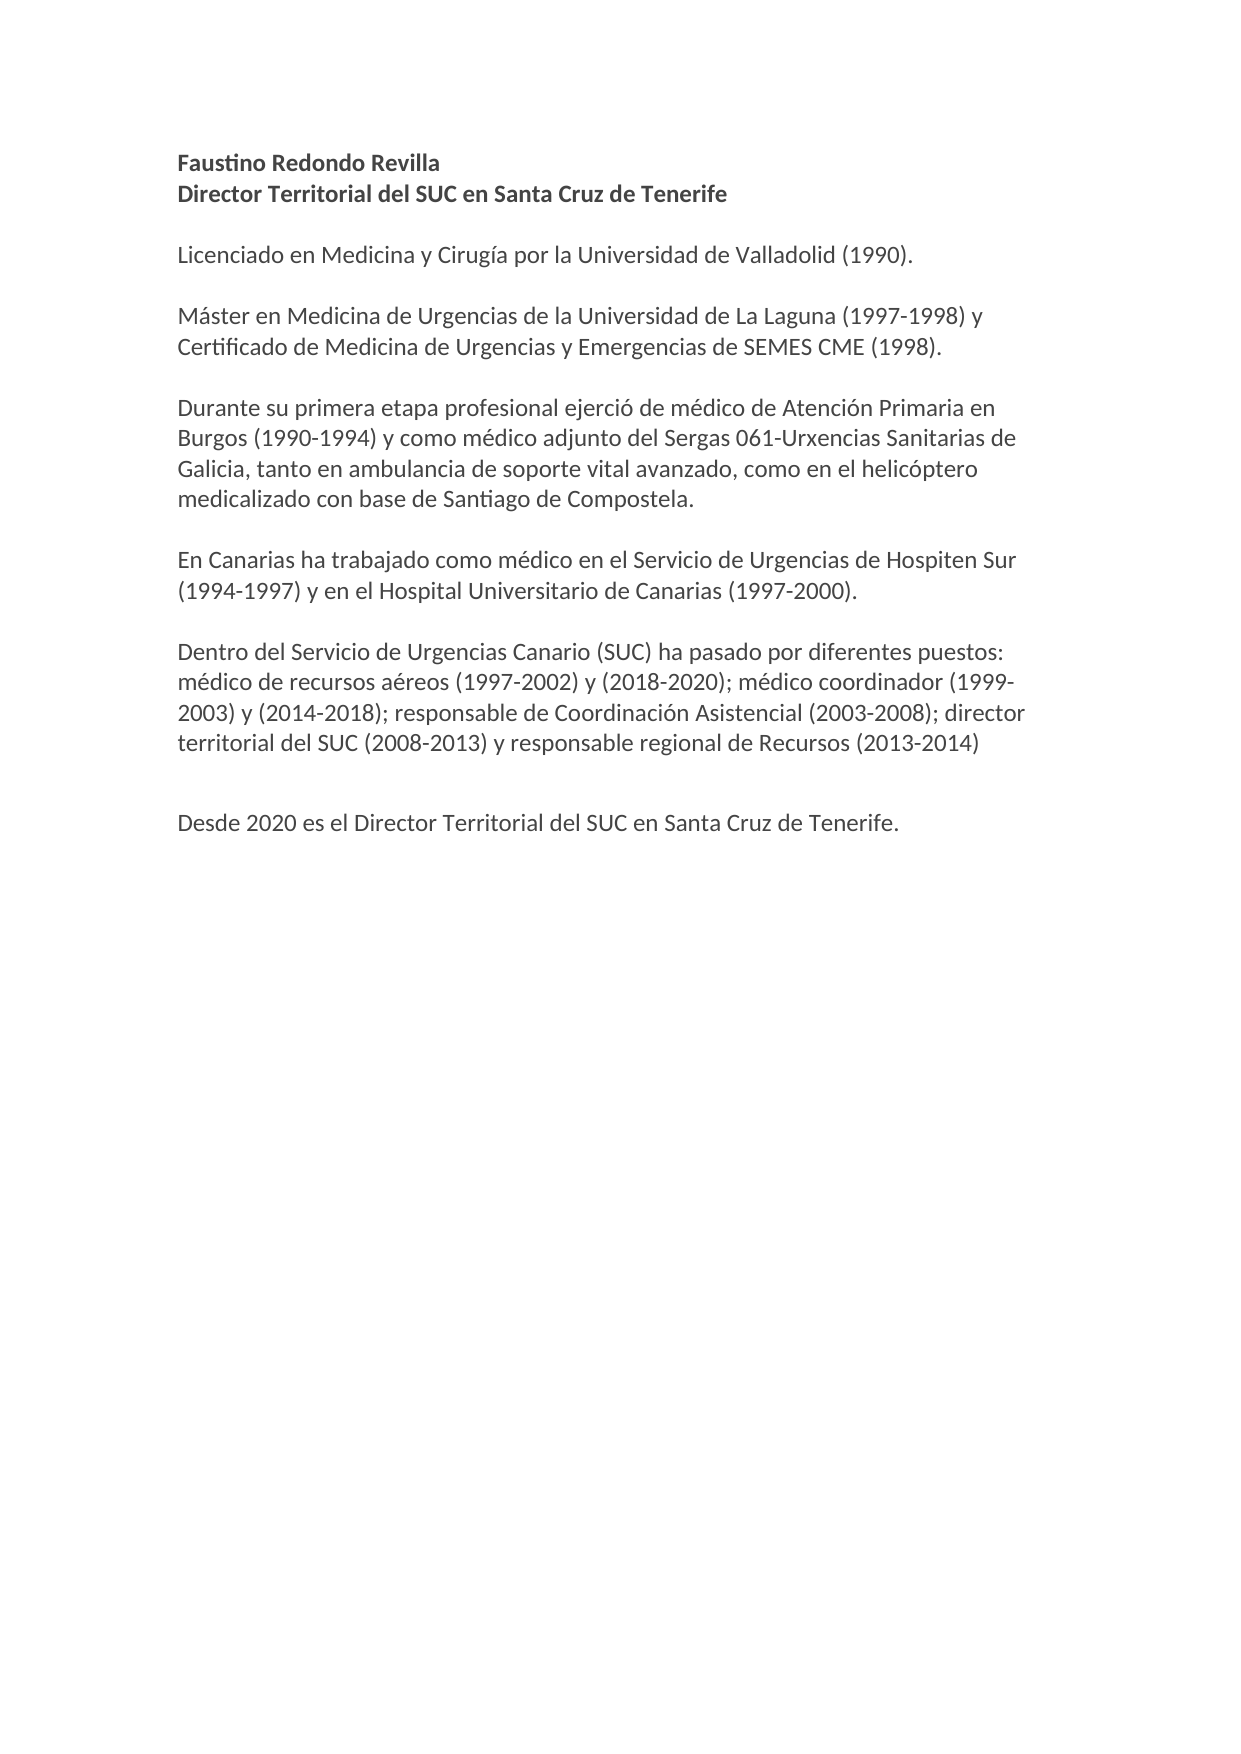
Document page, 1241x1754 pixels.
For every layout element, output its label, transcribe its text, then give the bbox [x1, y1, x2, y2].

text En Canarias ha trabajado como médico en el Servicio de Urgencias de Hospiten Sur (1994-1997) y en el Hospital Universitario de Canarias (1997-2000). [177, 544, 1063, 605]
text Máster en Medicina de Urgencias de la Universidad de La Laguna (1997-1998) y Certificado de Medicina de Urgencias y Emergencias de SEMES CME (1998). [177, 300, 1063, 361]
text Licenciado en Medicina y Cirugía por la Universidad de Valladolid (1990). [177, 239, 1063, 270]
text Durante su primera etapa profesional ejerció de médico de Atención Primaria en Burgos (1990-1994) y como médico adjunto del Sergas 061-Urxencias Sanitarias de Galicia, tanto en ambulancia de soporte vital avanzado, como en el helicóptero medicalizado con base de Santiago de Compostela. [177, 392, 1063, 514]
text Faustino Redondo Revilla [177, 148, 1063, 178]
text Director Territorial del SUC en Santa Cruz de Tenerife [177, 178, 1063, 209]
text Dentro del Servicio de Urgencias Canario (SUC) ha pasado por diferentes puestos: médico de recursos aéreos (1997-2002) y (2018-2020); médico coordinador (1999-2003) y (2014-2018); responsable de Coordinación Asistencial (2003-2008); director territorial del SUC (2008-2013) y responsable regional de Recursos (2013-2014) [177, 636, 1063, 758]
text Desde 2020 es el Director Territorial del SUC en Santa Cruz de Tenerife. [177, 807, 1063, 838]
